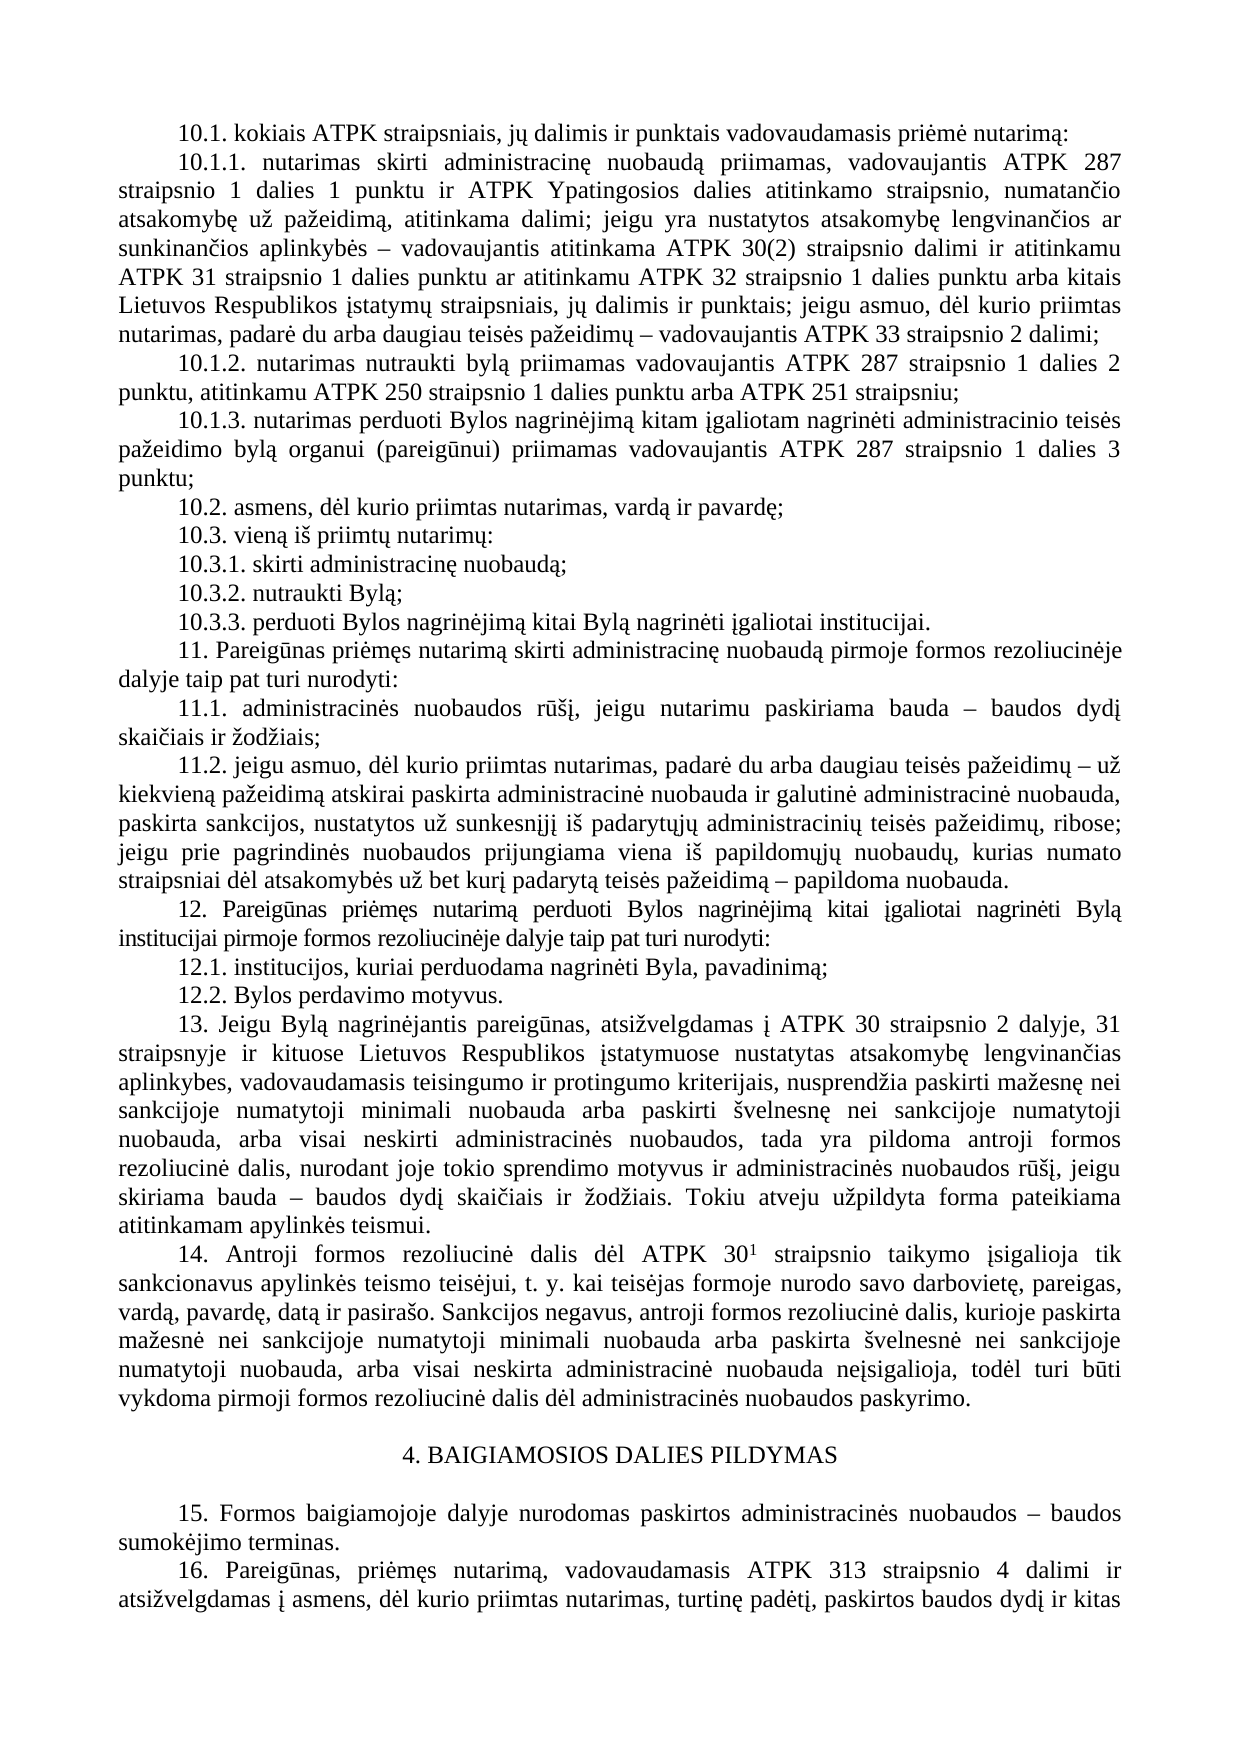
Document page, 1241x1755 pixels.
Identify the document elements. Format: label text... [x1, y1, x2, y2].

text 13. Jeigu Bylą nagrinėjantis pareigūnas, atsižvelgdamas į ATPK 30 straipsnio 2 dalyje, 31 straipsnyje ir kituose Lietuvos Respublikos įstatymuose nustatytas atsakomybę lengvinančias aplinkybes, vadovaudamasis teisingumo ir protingumo kriterijais, nusprendžia paskirti mažesnę nei sankcijoje numatytoji minimali nuobauda arba paskirti švelnesnę nei sankcijoje numatytoji nuobauda, arba visai neskirti administracinės nuobaudos, tada yra pildoma antroji formos rezoliucinė dalis, nurodant joje tokio sprendimo motyvus ir administracinės nuobaudos rūšį, jeigu skiriama bauda – baudos dydį skaičiais ir žodžiais. Tokiu atveju užpildyta forma pateikiama atitinkamam apylinkės teismui. [118, 1009, 1122, 1239]
text 10.3.1. skirti administracinę nuobaudą; [118, 549, 1122, 578]
text 14. Antroji formos rezoliucinė dalis dėl ATPK 301 straipsnio taikymo įsigalioja tik sankcionavus apylinkės teismo teisėjui, t. y. kai teisėjas formoje nurodo savo darbovietę, pareigas, vardą, pavardę, datą ir pasirašo. Sankcijos negavus, antroji formos rezoliucinė dalis, kurioje paskirta mažesnė nei sankcijoje numatytoji minimali nuobauda arba paskirta švelnesnė nei sankcijoje numatytoji nuobauda, arba visai neskirta administracinė nuobauda neįsigalioja, todėl turi būti vykdoma pirmoji formos rezoliucinė dalis dėl administracinės nuobaudos paskyrimo. [118, 1239, 1122, 1412]
text 10.1. kokiais ATPK straipsniais, jų dalimis ir punktais vadovaudamasis priėmė nutarimą: [118, 118, 1122, 147]
text 11. Pareigūnas priėmęs nutarimą skirti administracinę nuobaudą pirmoje formos rezoliucinėje dalyje taip pat turi nurodyti: [118, 636, 1122, 693]
text 10.2. asmens, dėl kurio priimtas nutarimas, vardą ir pavardę; [118, 492, 1122, 521]
text 10.1.1. nutarimas skirti administracinę nuobaudą priimamas, vadovaujantis ATPK 287 straipsnio 1 dalies 1 punktu ir ATPK Ypatingosios dalies atitinkamo straipsnio, numatančio atsakomybę už pažeidimą, atitinkama dalimi; jeigu yra nustatytos atsakomybę lengvinančios ar sunkinančios aplinkybės – vadovaujantis atitinkama ATPK 30(2) straipsnio dalimi ir atitinkamu ATPK 31 straipsnio 1 dalies punktu ar atitinkamu ATPK 32 straipsnio 1 dalies punktu arba kitais Lietuvos Respublikos įstatymų straipsniais, jų dalimis ir punktais; jeigu asmuo, dėl kurio priimtas nutarimas, padarė du arba daugiau teisės pažeidimų – vadovaujantis ATPK 33 straipsnio 2 dalimi; [118, 147, 1122, 348]
text 12. Pareigūnas priėmęs nutarimą perduoti Bylos nagrinėjimą kitai įgaliotai nagrinėti Bylą institucijai pirmoje formos rezoliucinėje dalyje taip pat turi nurodyti: [118, 894, 1122, 952]
text 4. BAIGIAMOSIOS DALIES PILDYMAS [118, 1441, 1122, 1469]
text 11.2. jeigu asmuo, dėl kurio priimtas nutarimas, padarė du arba daugiau teisės pažeidimų – už kiekvieną pažeidimą atskirai paskirta administracinė nuobauda ir galutinė administracinė nuobauda, paskirta sankcijos, nustatytos už sunkesnįjį iš padarytųjų administracinių teisės pažeidimų, ribose; jeigu prie pagrindinės nuobaudos prijungiama viena iš papildomųjų nuobaudų, kurias numato straipsniai dėl atsakomybės už bet kurį padarytą teisės pažeidimą – papildoma nuobauda. [118, 751, 1122, 894]
text 12.2. Bylos perdavimo motyvus. [118, 981, 1122, 1009]
text 12.1. institucijos, kuriai perduodama nagrinėti Byla, pavadinimą; [118, 952, 1122, 981]
text 10.1.2. nutarimas nutraukti bylą priimamas vadovaujantis ATPK 287 straipsnio 1 dalies 2 punktu, atitinkamu ATPK 250 straipsnio 1 dalies punktu arba ATPK 251 straipsniu; [118, 348, 1122, 406]
text 10.3.2. nutraukti Bylą; [118, 578, 1122, 607]
text 10.3. vieną iš priimtų nutarimų: [118, 521, 1122, 549]
text 10.1.3. nutarimas perduoti Bylos nagrinėjimą kitam įgaliotam nagrinėti administracinio teisės pažeidimo bylą organui (pareigūnui) priimamas vadovaujantis ATPK 287 straipsnio 1 dalies 3 punktu; [118, 406, 1122, 492]
text 15. Formos baigiamojoje dalyje nurodomas paskirtos administracinės nuobaudos – baudos sumokėjimo terminas. [118, 1498, 1122, 1556]
text 16. Pareigūnas, priėmęs nutarimą, vadovaudamasis ATPK 313 straipsnio 4 dalimi ir atsižvelgdamas į asmens, dėl kurio priimtas nutarimas, turtinę padėtį, paskirtos baudos dydį ir kitas [118, 1556, 1122, 1613]
text 11.1. administracinės nuobaudos rūšį, jeigu nutarimu paskiriama bauda – baudos dydį skaičiais ir žodžiais; [118, 693, 1122, 751]
text 10.3.3. perduoti Bylos nagrinėjimą kitai Bylą nagrinėti įgaliotai institucijai. [118, 607, 1122, 636]
